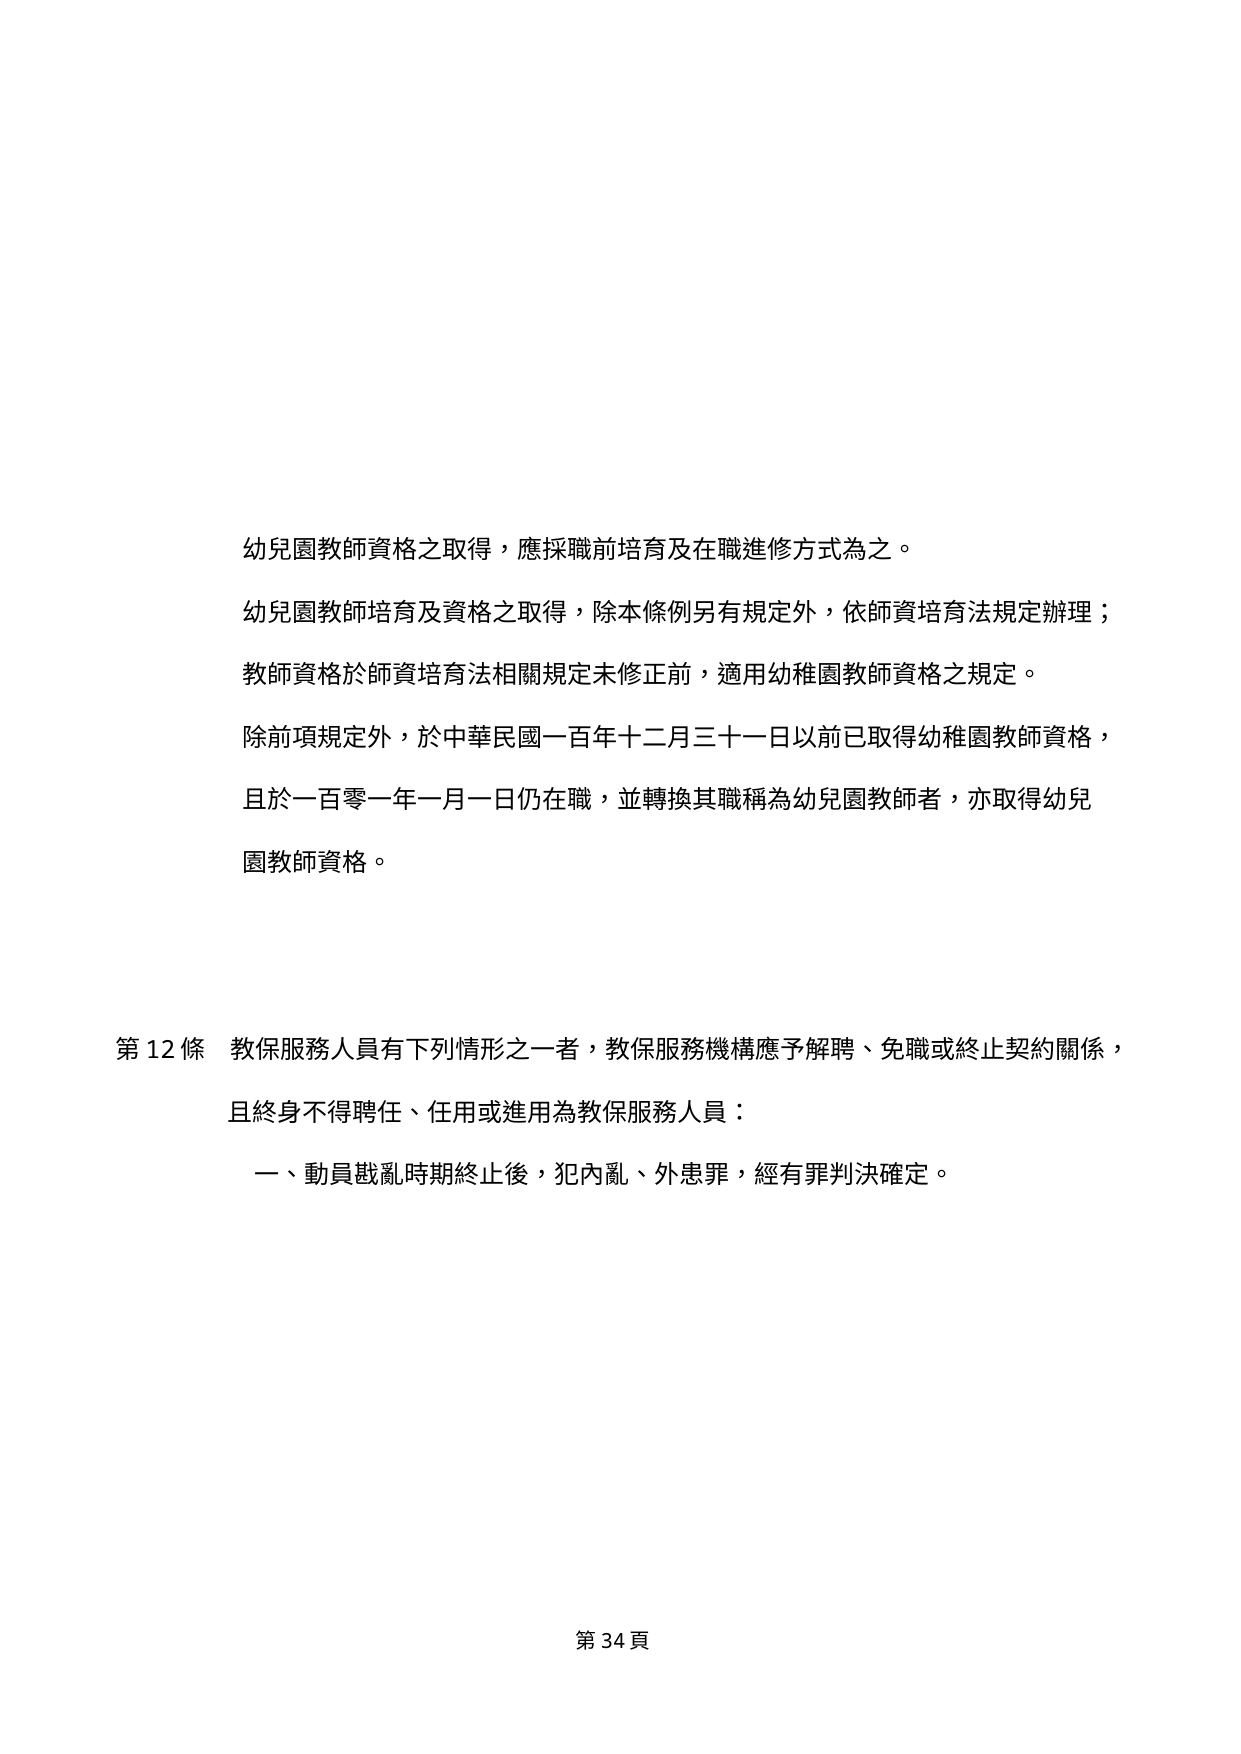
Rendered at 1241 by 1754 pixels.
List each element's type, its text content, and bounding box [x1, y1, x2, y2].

text 一、動員戡亂時期終止後，犯內亂、外患罪，經有罪判決確定。 [254, 1131, 1107, 1193]
text 除前項規定外，於中華民國一百年十二月三十一日以前已取得幼稚園教師資格，且於一百零一年一月一日仍在職，並轉換其職稱為幼兒園教師者，亦取得幼兒園教師資格。 [242, 693, 1107, 881]
text 幼兒園教師培育及資格之取得，除本條例另有規定外，依師資培育法規定辦理；教師資格於師資培育法相關規定未修正前，適用幼稚園教師資格之規定。 [242, 568, 1107, 693]
text 第12條 教保服務人員有下列情形之一者，教保服務機構應予解聘、免職或終止契約關係，且終身不得聘任、任用或進用為教保服務人員： [115, 1006, 1126, 1131]
text 幼兒園教師資格之取得，應採職前培育及在職進修方式為之。 [242, 506, 1107, 568]
